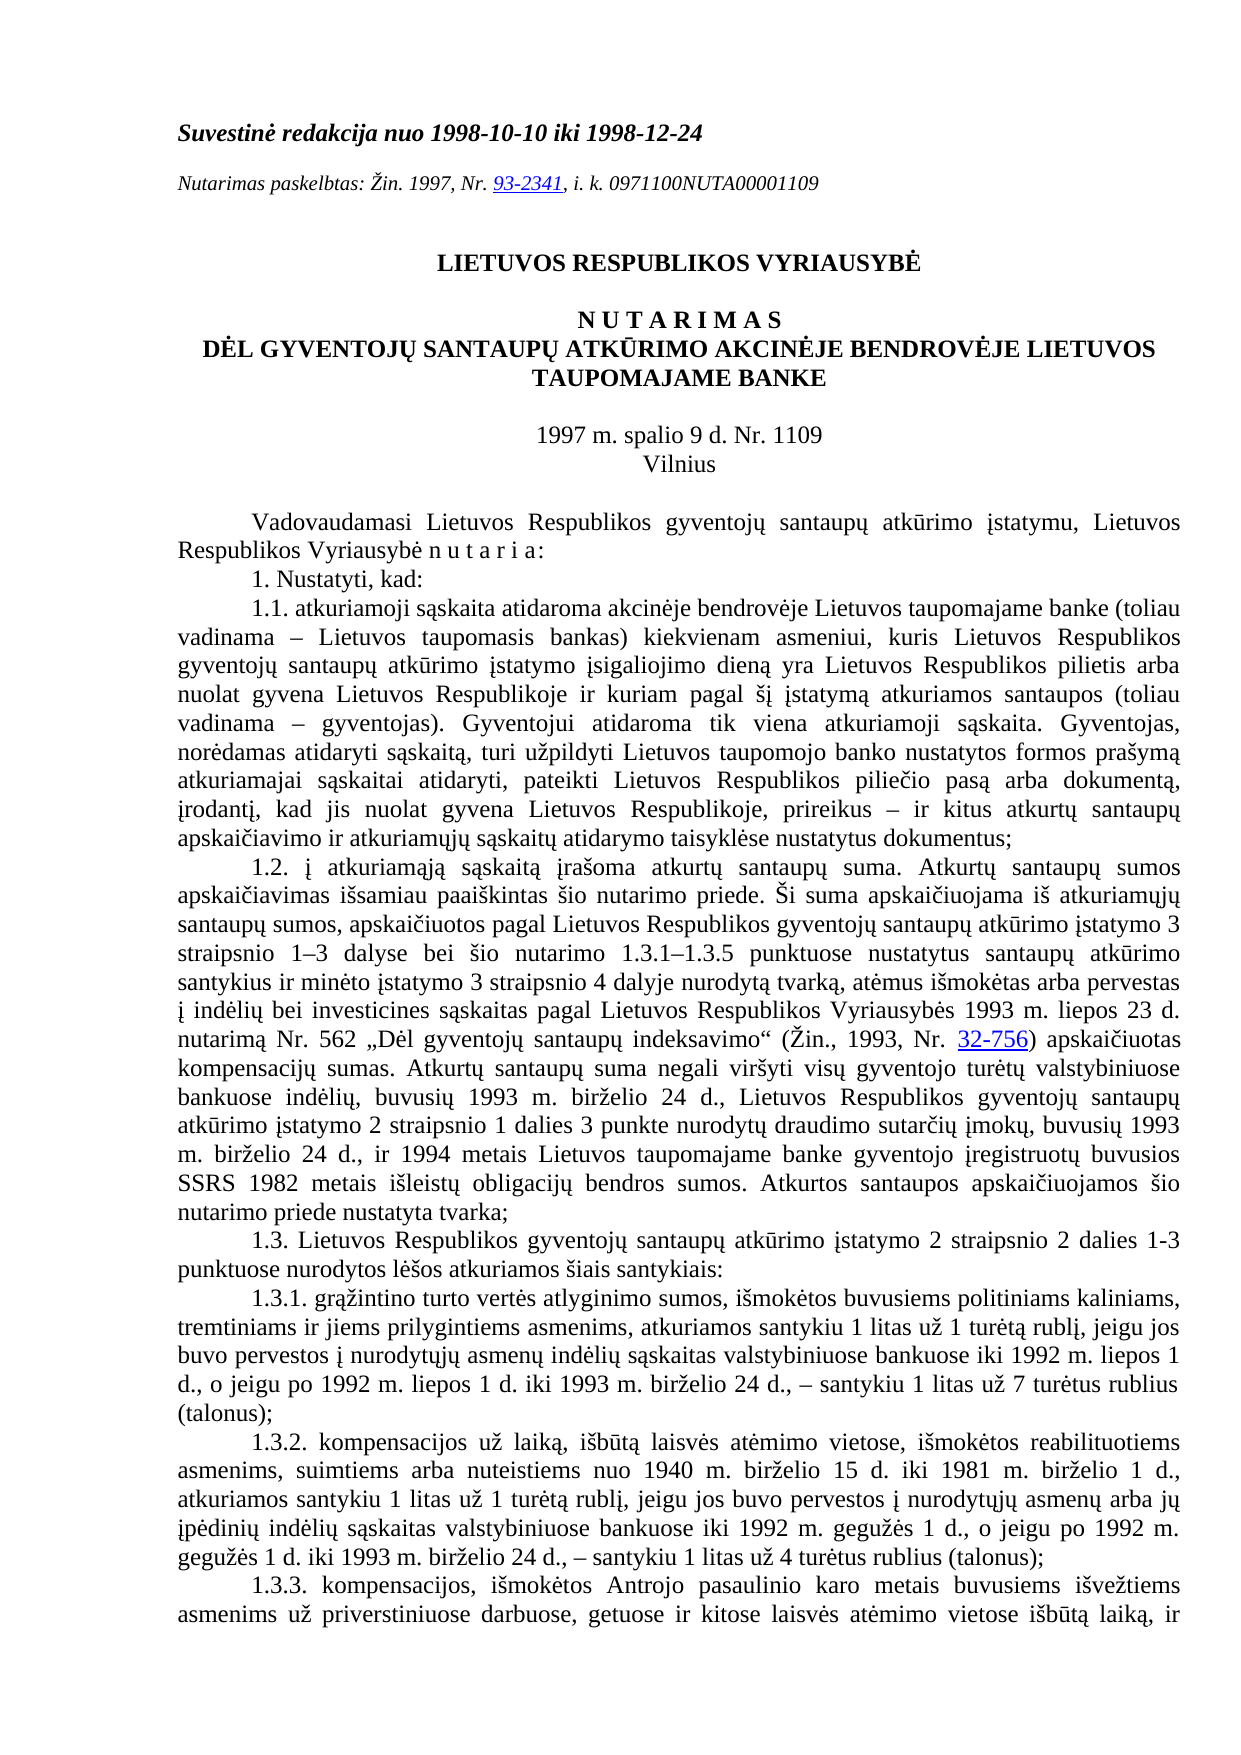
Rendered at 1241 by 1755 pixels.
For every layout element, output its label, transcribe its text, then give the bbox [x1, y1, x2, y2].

text 1.2. į atkuriamąją sąskaitą įrašoma atkurtų santaupų suma. Atkurtų santaupų sumos apskaičiavimas išsamiau paaiškintas šio nutarimo priede. Ši suma apskaičiuojama iš atkuriamųjų santaupų sumos, apskaičiuotos pagal Lietuvos Respublikos gyventojų santaupų atkūrimo įstatymo 3 straipsnio 1–3 dalyse bei šio nutarimo 1.3.1–1.3.5 punktuose nustatytus santaupų atkūrimo santykius ir minėto įstatymo 3 straipsnio 4 dalyje nurodytą tvarką, atėmus išmokėtas arba pervestas į indėlių bei investicines sąskaitas pagal Lietuvos Respublikos Vyriausybės 1993 m. liepos 23 d. nutarimą Nr. 562 „Dėl gyventojų santaupų indeksavimo“ (Žin., 1993, Nr. 32-756) apskaičiuotas kompensacijų sumas. Atkurtų santaupų suma negali viršyti visų gyventojo turėtų valstybiniuose bankuose indėlių, buvusių 1993 m. birželio 24 d., Lietuvos Respublikos gyventojų santaupų atkūrimo įstatymo 2 straipsnio 1 dalies 3 punkte nurodytų draudimo sutarčių įmokų, buvusių 1993 m. birželio 24 d., ir 1994 metais Lietuvos taupomajame banke gyventojo įregistruotų buvusios SSRS 1982 metais išleistų obligacijų bendros sumos. Atkurtos santaupos apskaičiuojamos šio nutarimo priede nustatyta tvarka; [177, 852, 1181, 1225]
text LIETUVOS RESPUBLIKOS VYRIAUSYBĖ [177, 248, 1181, 277]
text 1. Nustatyti, kad: [177, 564, 1181, 593]
text N U T A R I M A S [177, 305, 1181, 334]
text Suvestinė redakcija nuo 1998-10-10 iki 1998-12-24 [177, 118, 1181, 147]
text 1.1. atkuriamoji sąskaita atidaroma akcinėje bendrovėje Lietuvos taupomajame banke (toliau vadinama – Lietuvos taupomasis bankas) kiekvienam asmeniui, kuris Lietuvos Respublikos gyventojų santaupų atkūrimo įstatymo įsigaliojimo dieną yra Lietuvos Respublikos pilietis arba nuolat gyvena Lietuvos Respublikoje ir kuriam pagal šį įstatymą atkuriamos santaupos (toliau vadinama – gyventojas). Gyventojui atidaroma tik viena atkuriamoji sąskaita. Gyventojas, norėdamas atidaryti sąskaitą, turi užpildyti Lietuvos taupomojo banko nustatytos formos prašymą atkuriamajai sąskaitai atidaryti, pateikti Lietuvos Respublikos piliečio pasą arba dokumentą, įrodantį, kad jis nuolat gyvena Lietuvos Respublikoje, prireikus – ir kitus atkurtų santaupų apskaičiavimo ir atkuriamųjų sąskaitų atidarymo taisyklėse nustatytus dokumentus; [177, 593, 1181, 852]
text Vilnius [177, 449, 1181, 478]
text 1.3.3. kompensacijos, išmokėtos Antrojo pasaulinio karo metais buvusiems išvežtiems asmenims už priverstiniuose darbuose, getuose ir kitose laisvės atėmimo vietose išbūtą laiką, ir [177, 1570, 1181, 1628]
text Vadovaudamasi Lietuvos Respublikos gyventojų santaupų atkūrimo įstatymu, Lietuvos Respublikos Vyriausybė nutaria: [177, 507, 1181, 564]
text 1.3.2. kompensacijos už laiką, išbūtą laisvės atėmimo vietose, išmokėtos reabilituotiems asmenims, suimtiems arba nuteistiems nuo 1940 m. birželio 15 d. iki 1981 m. birželio 1 d., atkuriamos santykiu 1 litas už 1 turėtą rublį, jeigu jos buvo pervestos į nurodytųjų asmenų arba jų įpėdinių indėlių sąskaitas valstybiniuose bankuose iki 1992 m. gegužės 1 d., o jeigu po 1992 m. gegužės 1 d. iki 1993 m. birželio 24 d., – santykiu 1 litas už 4 turėtus rublius (talonus); [177, 1427, 1181, 1570]
text Nutarimas paskelbtas: Žin. 1997, Nr. 93-2341, i. k. 0971100NUTA00001109 [177, 171, 1181, 195]
text DĖL GYVENTOJŲ SANTAUPŲ ATKŪRIMO AKCINĖJE BENDROVĖJE LIETUVOS TAUPOMAJAME BANKE [177, 334, 1181, 392]
text 1.3.1. grąžintino turto vertės atlyginimo sumos, išmokėtos buvusiems politiniams kaliniams, tremtiniams ir jiems prilygintiems asmenims, atkuriamos santykiu 1 litas už 1 turėtą rublį, jeigu jos buvo pervestos į nurodytųjų asmenų indėlių sąskaitas valstybiniuose bankuose iki 1992 m. liepos 1 d., o jeigu po 1992 m. liepos 1 d. iki 1993 m. birželio 24 d., – santykiu 1 litas už 7 turėtus rublius (talonus); [177, 1283, 1181, 1427]
text 1997 m. spalio 9 d. Nr. 1109 [177, 420, 1181, 449]
text 1.3. Lietuvos Respublikos gyventojų santaupų atkūrimo įstatymo 2 straipsnio 2 dalies 1-3 punktuose nurodytos lėšos atkuriamos šiais santykiais: [177, 1225, 1181, 1283]
